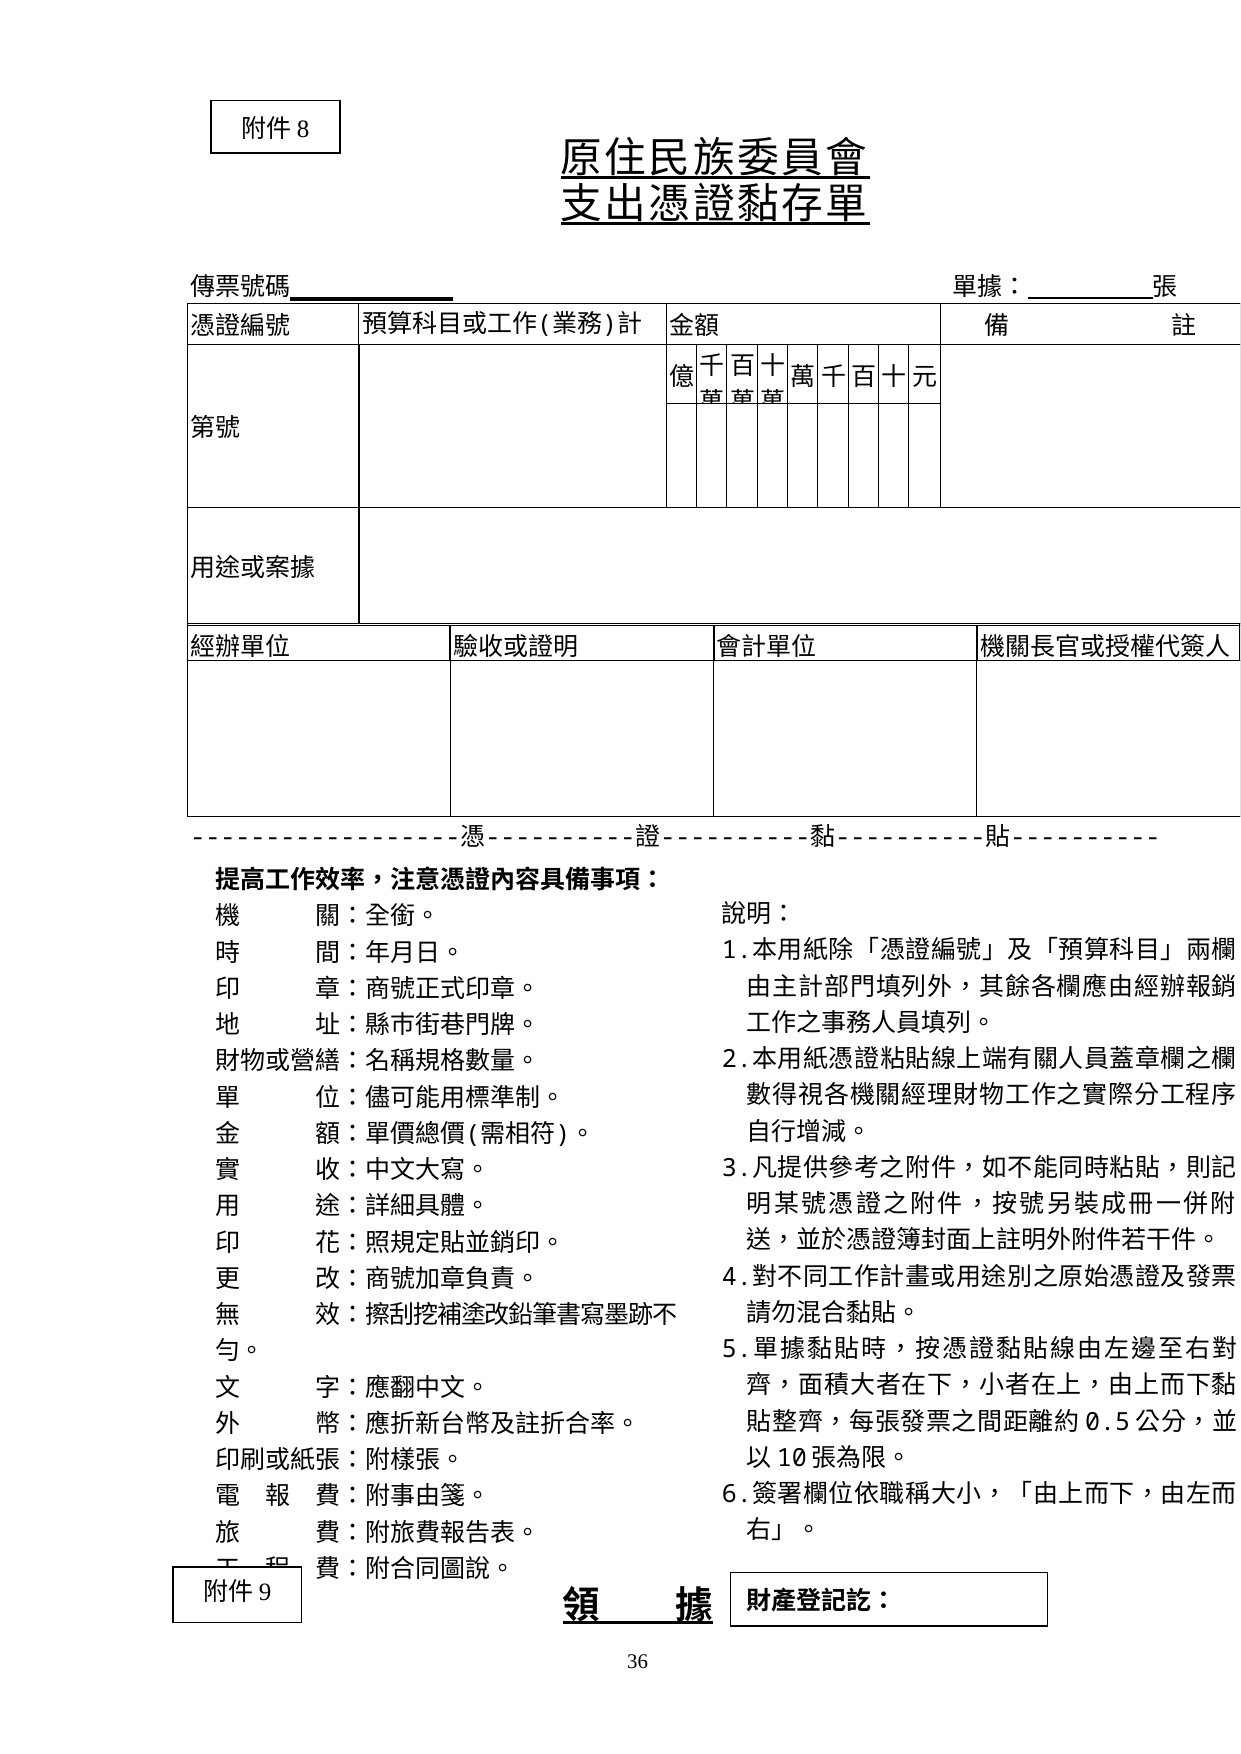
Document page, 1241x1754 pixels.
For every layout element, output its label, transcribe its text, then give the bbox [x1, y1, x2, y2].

table_cell 說明： 1.本用紙除「憑證編號」及「預算科目」兩欄由主計部門填列外，其餘各欄應由經辦報銷工作之事務人員填列。 2.本用紙憑證粘貼線上端有關人員蓋章欄之欄數得視各機關經理財物工作之實際分工程序自行增減。 3.凡提供參考之附件，如不能同時粘貼，則記明某號憑證之附件，按號另裝成冊一併附送，並於憑證簿封面上註明外附件若干件。 4.對不同工作計畫或用途別之原始憑證及發票請勿混合黏貼。 5.單據黏貼時，按憑證黏貼線由左邊至右對齊，面積大者在下，小者在上，由上而下黏貼整齊，每張發票之間距離約0.5公分，並以10張為限。 6.簽署欄位依職稱大小，「由上而下，由左而右」。 [731, 1573, 1047, 1625]
table_cell 千 [818, 345, 848, 403]
table_cell 百 [849, 345, 878, 403]
table_cell 機關長官或授權代簽人 [978, 626, 1239, 660]
table_cell 元 [909, 345, 940, 403]
table_cell 第號 [188, 345, 358, 507]
table_cell [909, 404, 940, 507]
table_cell [977, 661, 1240, 816]
table_cell 憑證編號 [188, 304, 358, 344]
table_cell [188, 661, 450, 816]
table_cell 萬 [788, 345, 817, 403]
table_cell [727, 404, 757, 507]
table_cell 十 [879, 345, 908, 403]
text 領 據 [174, 1568, 301, 1622]
table_cell ------------------憑----------證----------黏----------貼----------線--------------- [187, 817, 1240, 859]
table_cell 百萬 [727, 345, 757, 403]
table_cell [788, 404, 817, 507]
table_cell [879, 404, 908, 507]
table_cell [360, 345, 666, 507]
table_cell 十萬 [758, 345, 787, 403]
table_cell 金額 [667, 304, 940, 344]
table_cell 傳票號碼 單據： 張 [187, 266, 1240, 303]
table_cell [697, 404, 726, 507]
table_cell 驗收或證明 [451, 626, 713, 660]
table_cell 備 註 [941, 304, 1240, 344]
table_cell [758, 404, 787, 507]
table_cell [818, 404, 848, 507]
table_cell 億 [667, 345, 696, 403]
table_cell 會計單位 [715, 626, 976, 660]
table_cell 預算科目或工作(業務)計畫 [359, 304, 666, 344]
table_cell [360, 508, 1240, 623]
table_cell 用途或案據 [188, 508, 358, 623]
table_cell [714, 661, 976, 816]
table_cell 千萬 [697, 345, 726, 403]
table_cell [941, 345, 1240, 507]
text 領 據 [1048, 1582, 1087, 1627]
text 領 據 [187, 1582, 730, 1627]
table_cell 經辦單位 [188, 626, 449, 660]
text 附件9 [188, 1575, 286, 1606]
table_cell [849, 404, 878, 507]
table_cell [667, 404, 696, 507]
table_cell [451, 661, 713, 816]
table_cell 說明： 1.本用紙除「憑證編號」及「預算科目」兩欄由主計部門填列外，其餘各欄應由經辦報銷工作之事務人員填列。 2.本用紙憑證粘貼線上端有關人員蓋章欄之欄數得視各機關經理財物工作之實際分工程序自行增減。 3.凡提供參考之附件，如不能同時粘貼，則記明某號憑證之附件，按號另裝成冊一併附送，並於憑證簿封面上註明外附件若干件。 4.對不同工作計畫或用途別之原始憑證及發票請勿混合黏貼。 5.單據黏貼時，按憑證黏貼線由左邊至右對齊，面積大者在下，小者在上，由上而下黏貼整齊，每張發票之間距離約0.5公分，並以10張為限。 6.簽署欄位依職稱大小，「由上而下，由左而右」。 [719, 860, 1240, 1582]
table_header 原住民族委員會 支出憑證黏存單 [212, 101, 339, 152]
table_header 原住民族委員會 支出憑證黏存單 [187, 136, 1240, 266]
table_cell 提高工作效率，注意憑證內容具備事項： 機 關：全銜。 時 間：年月日。 印 章：商號正式印章。 地 址：縣巿街巷門牌。 財物或營繕：名稱規格數量。 單 位：儘可能用標準制。 金 額：單價總價(需相符)。 實 收：中文大寫。 用 途：詳細具體。 印 花：照規定貼並銷印。 更 改：商號加章負責。 無 效：擦刮挖補塗改鉛筆書寫墨跡不勻。 文 字：應翻中文。 外 幣：應折新台幣及註折合率。 印刷或紙張：附樣張。 電 報 費：附事由箋。 旅 費：附旅費報告表。 工 程 費：附合同圖說。 稽審標準：應經審計機關監視。 單據印就「萬」「千」單位其不需應用者加 作「」字。 [187, 860, 719, 1582]
